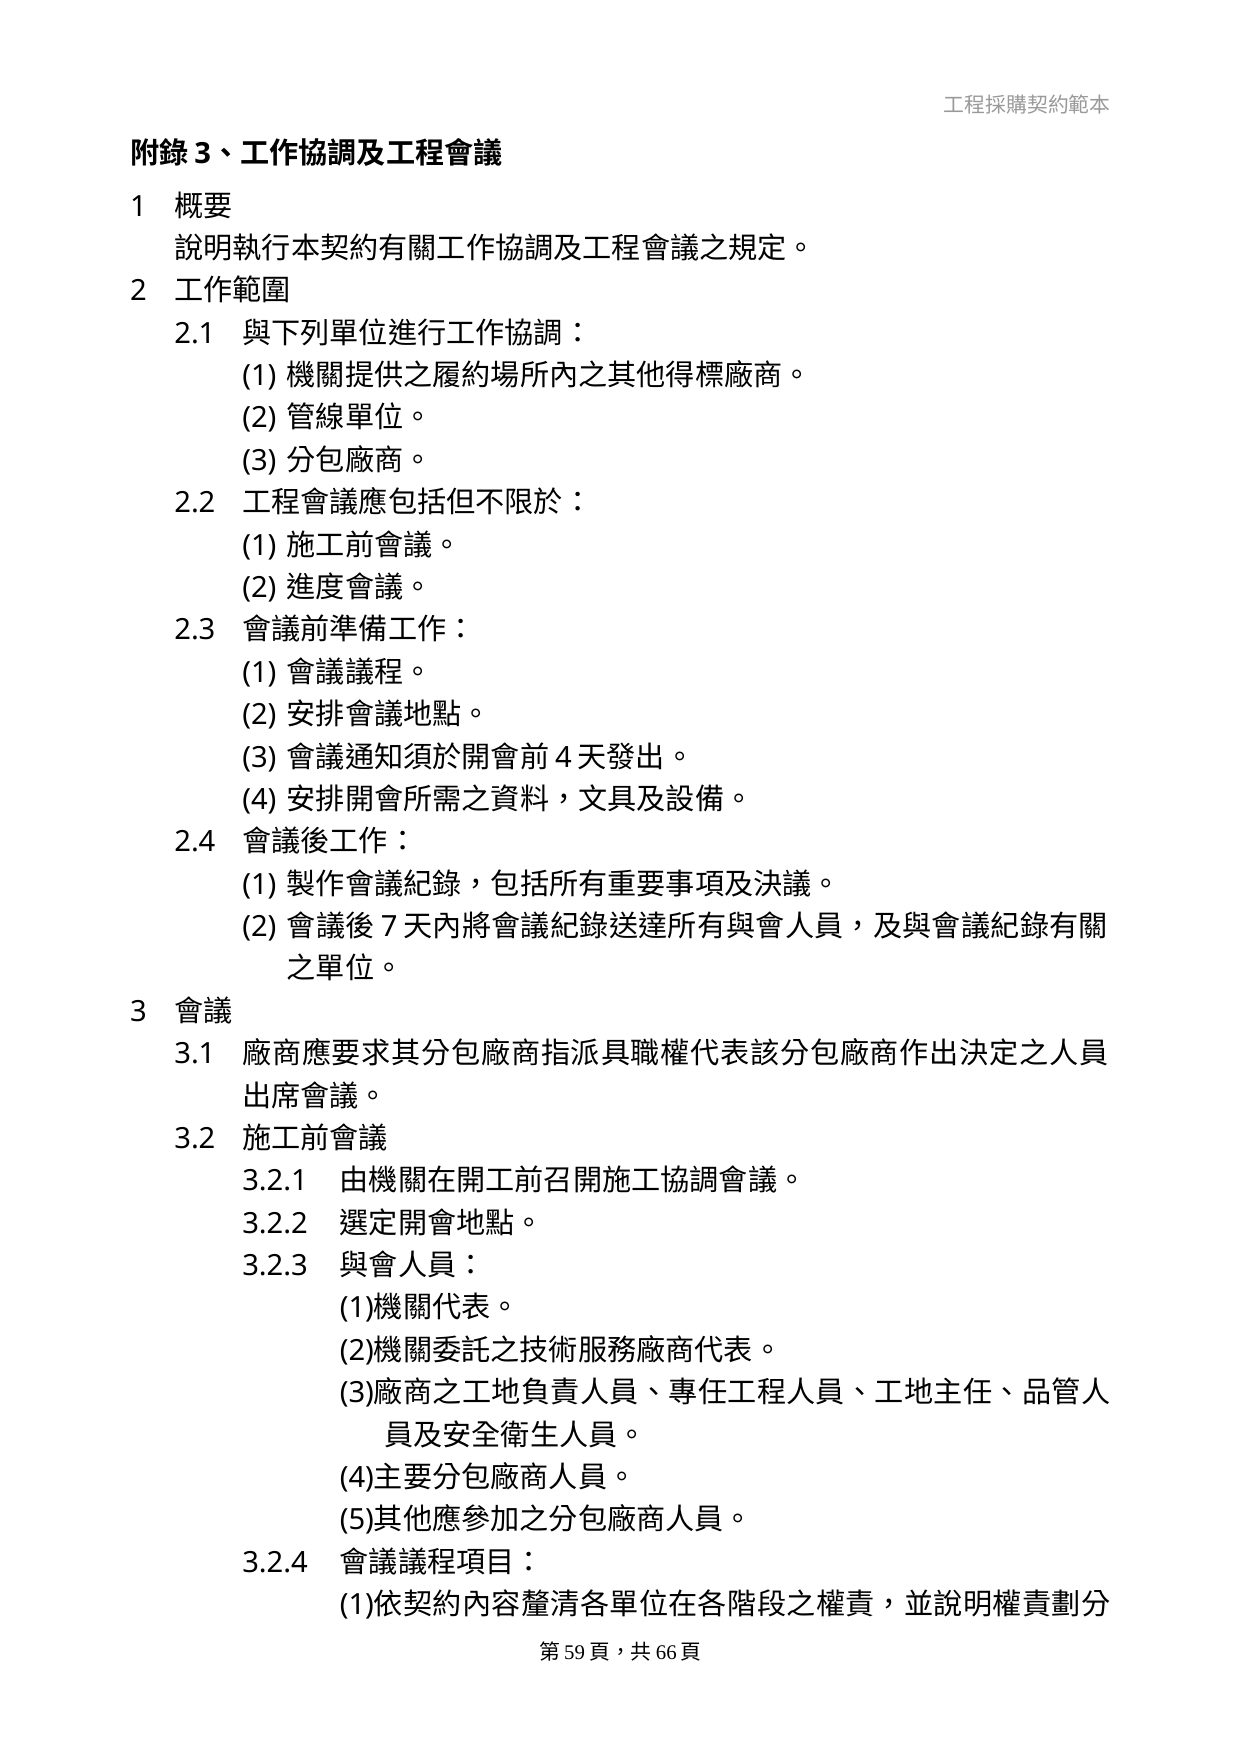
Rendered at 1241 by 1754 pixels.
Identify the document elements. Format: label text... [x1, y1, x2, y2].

list 施工前會議。 [242, 521, 1110, 563]
list 由機關在開工前召開施工協調會議。 [242, 1157, 1110, 1199]
list 會議 [130, 987, 1110, 1030]
list 安排開會所需之資料，文具及設備。 [242, 776, 1110, 818]
list 製作會議紀錄，包括所有重要事項及決議。 [242, 860, 1110, 903]
list 會議後工作： [174, 818, 1110, 860]
list 會議後7天內將會議紀錄送達所有與會人員，及與會議紀錄有關之單位。 [242, 903, 1110, 987]
list 主要分包廠商人員。 [339, 1453, 1110, 1496]
list 工程會議應包括但不限於： [174, 479, 1110, 521]
list 與下列單位進行工作協調： [174, 309, 1110, 352]
list 會議議程項目： [242, 1538, 1110, 1581]
list 其他應參加之分包廠商人員。 [339, 1496, 1110, 1538]
list 安排會議地點。 [242, 691, 1110, 733]
list 廠商應要求其分包廠商指派具職權代表該分包廠商作出決定之人員出席會議。 [174, 1030, 1110, 1114]
list 與會人員： [242, 1242, 1110, 1284]
list 進度會議。 [242, 563, 1110, 606]
list 管線單位。 [242, 394, 1110, 436]
list 會議前準備工作： [174, 606, 1110, 648]
list 會議通知須於開會前4天發出。 [242, 733, 1110, 776]
list 機關委託之技術服務廠商代表。 [339, 1326, 1110, 1369]
list 概要 [130, 182, 1110, 224]
list 廠商之工地負責人員、專任工程人員、工地主任、品管人員及安全衛生人員。 [339, 1369, 1110, 1453]
list 依契約內容釐清各單位在各階段之權責，並說明權責劃分規定。 [339, 1581, 1110, 1623]
list 機關代表。 [339, 1284, 1110, 1326]
list 分包廠商。 [242, 436, 1110, 479]
list 機關提供之履約場所內之其他得標廠商。 [242, 352, 1110, 394]
list 施工前會議 [174, 1114, 1110, 1157]
text 附錄3、工作協調及工程會議 [130, 130, 1110, 172]
text 說明執行本契約有關工作協調及工程會議之規定。 [174, 224, 1110, 267]
list 選定開會地點。 [242, 1199, 1110, 1242]
list 會議議程。 [242, 648, 1110, 691]
list 工作範圍 [130, 267, 1110, 309]
